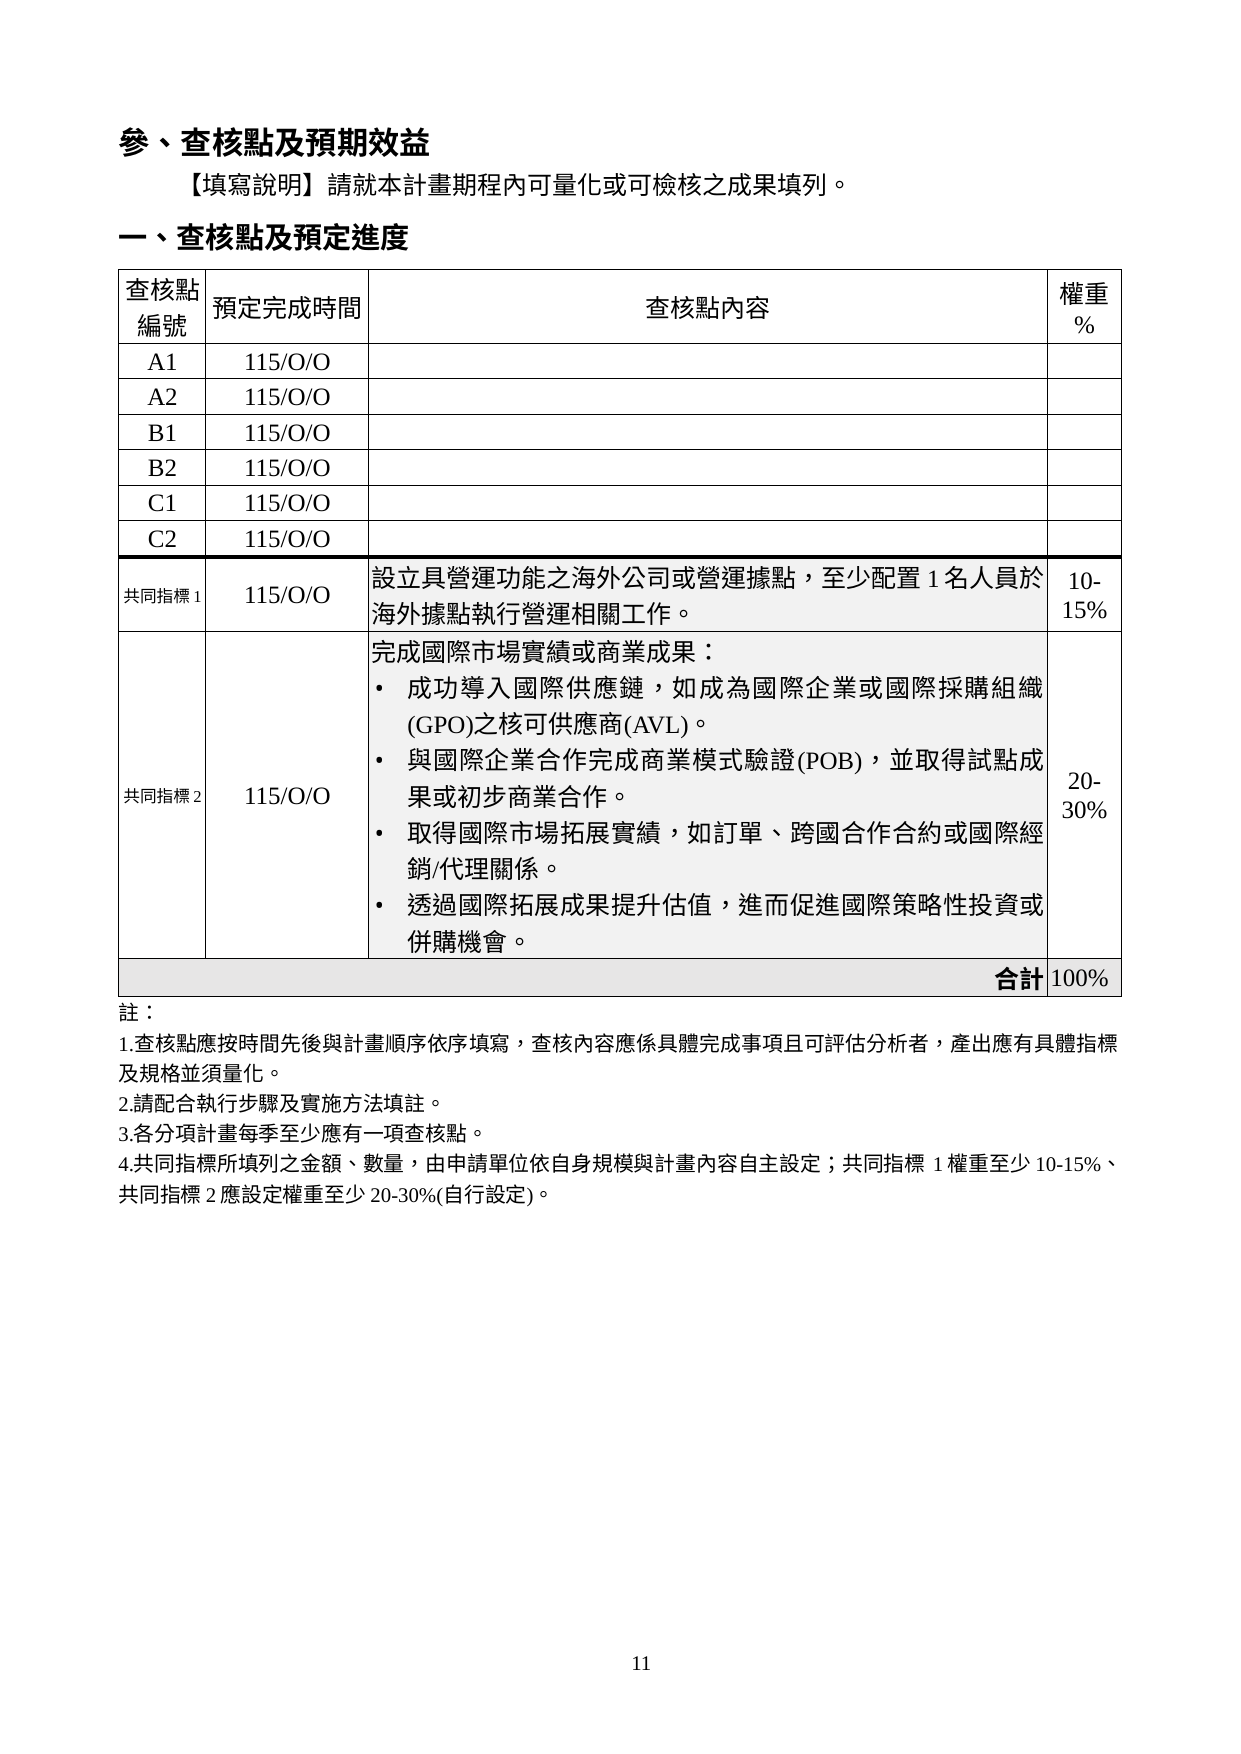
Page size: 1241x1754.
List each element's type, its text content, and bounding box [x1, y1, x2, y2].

table_cell C1 [119, 486, 205, 520]
table_cell [369, 521, 1047, 555]
text 註： [118, 997, 1122, 1027]
subtitle 查核點及預定進度 [118, 214, 1122, 257]
table_cell 115/O/O [206, 344, 368, 378]
table_cell [1048, 450, 1121, 484]
table_cell [1048, 415, 1121, 449]
table_cell 115/O/O [206, 379, 368, 414]
table_cell 115/O/O [206, 632, 368, 958]
table_cell 共同指標1 [119, 559, 205, 631]
table_header 權重 % [1048, 270, 1121, 343]
text 4.共同指標所填列之金額、數量，由申請單位依自身規模與計畫內容自主設定；共同指標1權重至少10-15%、共同指標2應設定權重至少20-30%(自行設定)。 [118, 1148, 1122, 1208]
table_cell [1048, 521, 1121, 555]
table_cell C2 [119, 521, 205, 555]
table_cell 10-15% [1048, 559, 1121, 631]
table_cell 完成國際市場實績或商業成果： 成功導入國際供應鏈，如成為國際企業或國際採購組織(GPO)之核可供應商(AVL)。 與國際企業合作完成商業模式驗證(POB)，並取得試點成果或初步商業合作。 取得國際市場拓展實績，如訂單、跨國合作合約或國際經銷/代理關係。 透過國際拓展成果提升估值，進而促進國際策略性投資或併購機會。 [369, 632, 1047, 958]
table_cell 合計 [119, 959, 1047, 996]
table_header 預定完成時間 [206, 270, 368, 343]
text 【填寫說明】請就本計畫期程內可量化或可檢核之成果填列。 [177, 166, 1122, 202]
table_cell B1 [119, 415, 205, 449]
text 1.查核點應按時間先後與計畫順序依序填寫，查核內容應係具體完成事項且可評估分析者，產出應有具體指標及規格並須量化。 [118, 1027, 1122, 1087]
table_cell [369, 379, 1047, 414]
table_cell [1048, 344, 1121, 378]
table_cell 共同指標2 [119, 632, 205, 958]
text 3.各分項計畫每季至少應有一項查核點。 [118, 1117, 1122, 1148]
table_cell 100% [1048, 959, 1121, 996]
table_cell [369, 486, 1047, 520]
subtitle 查核點及預期效益 [118, 118, 1122, 163]
table_cell [1048, 379, 1121, 414]
table_cell 115/O/O [206, 559, 368, 631]
table_header 查核點 編號 [119, 270, 205, 343]
table_cell [1048, 486, 1121, 520]
table_cell 設立具營運功能之海外公司或營運據點，至少配置1名人員於海外據點執行營運相關工作。 [369, 559, 1047, 631]
table_cell 115/O/O [206, 521, 368, 555]
table_cell [369, 415, 1047, 449]
table_header 查核點內容 [369, 270, 1047, 343]
table_cell [369, 344, 1047, 378]
table_cell A1 [119, 344, 205, 378]
table_cell B2 [119, 450, 205, 484]
text 2.請配合執行步驟及實施方法填註。 [118, 1087, 1122, 1117]
table_cell 115/O/O [206, 415, 368, 449]
table_cell A2 [119, 379, 205, 414]
table_cell 115/O/O [206, 450, 368, 484]
table_cell [369, 450, 1047, 484]
table_cell 115/O/O [206, 486, 368, 520]
table_cell 20-30% [1048, 632, 1121, 958]
